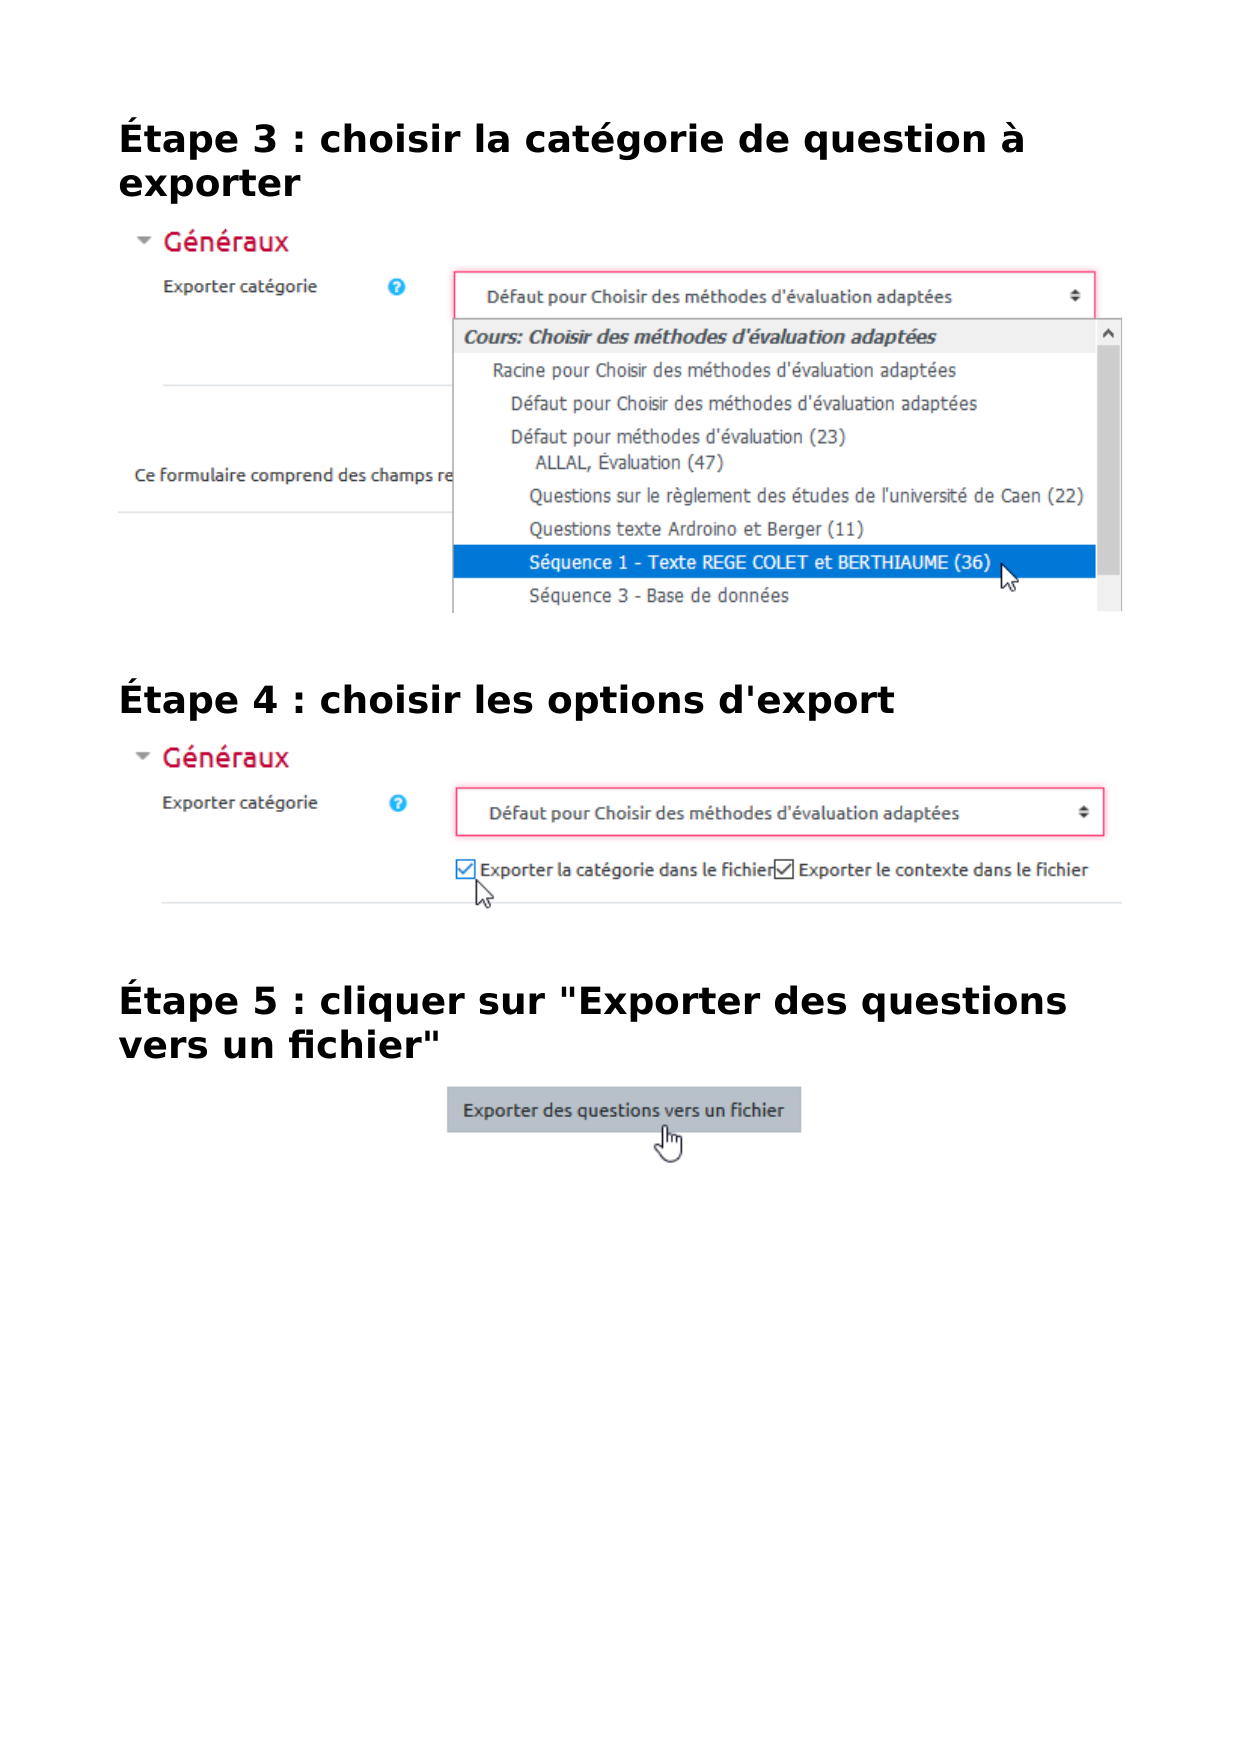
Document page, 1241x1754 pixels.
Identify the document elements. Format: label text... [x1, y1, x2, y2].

picture [118, 217, 1123, 613]
subtitle Étape 4 : choisir les options d'export [118, 679, 1122, 722]
picture [118, 735, 1123, 913]
subtitle Étape 3 : choisir la catégorie de question à exporter [118, 118, 1122, 205]
subtitle Étape 5 : cliquer sur "Exporter des questions vers un fichier" [118, 979, 1122, 1067]
picture [427, 1079, 814, 1174]
